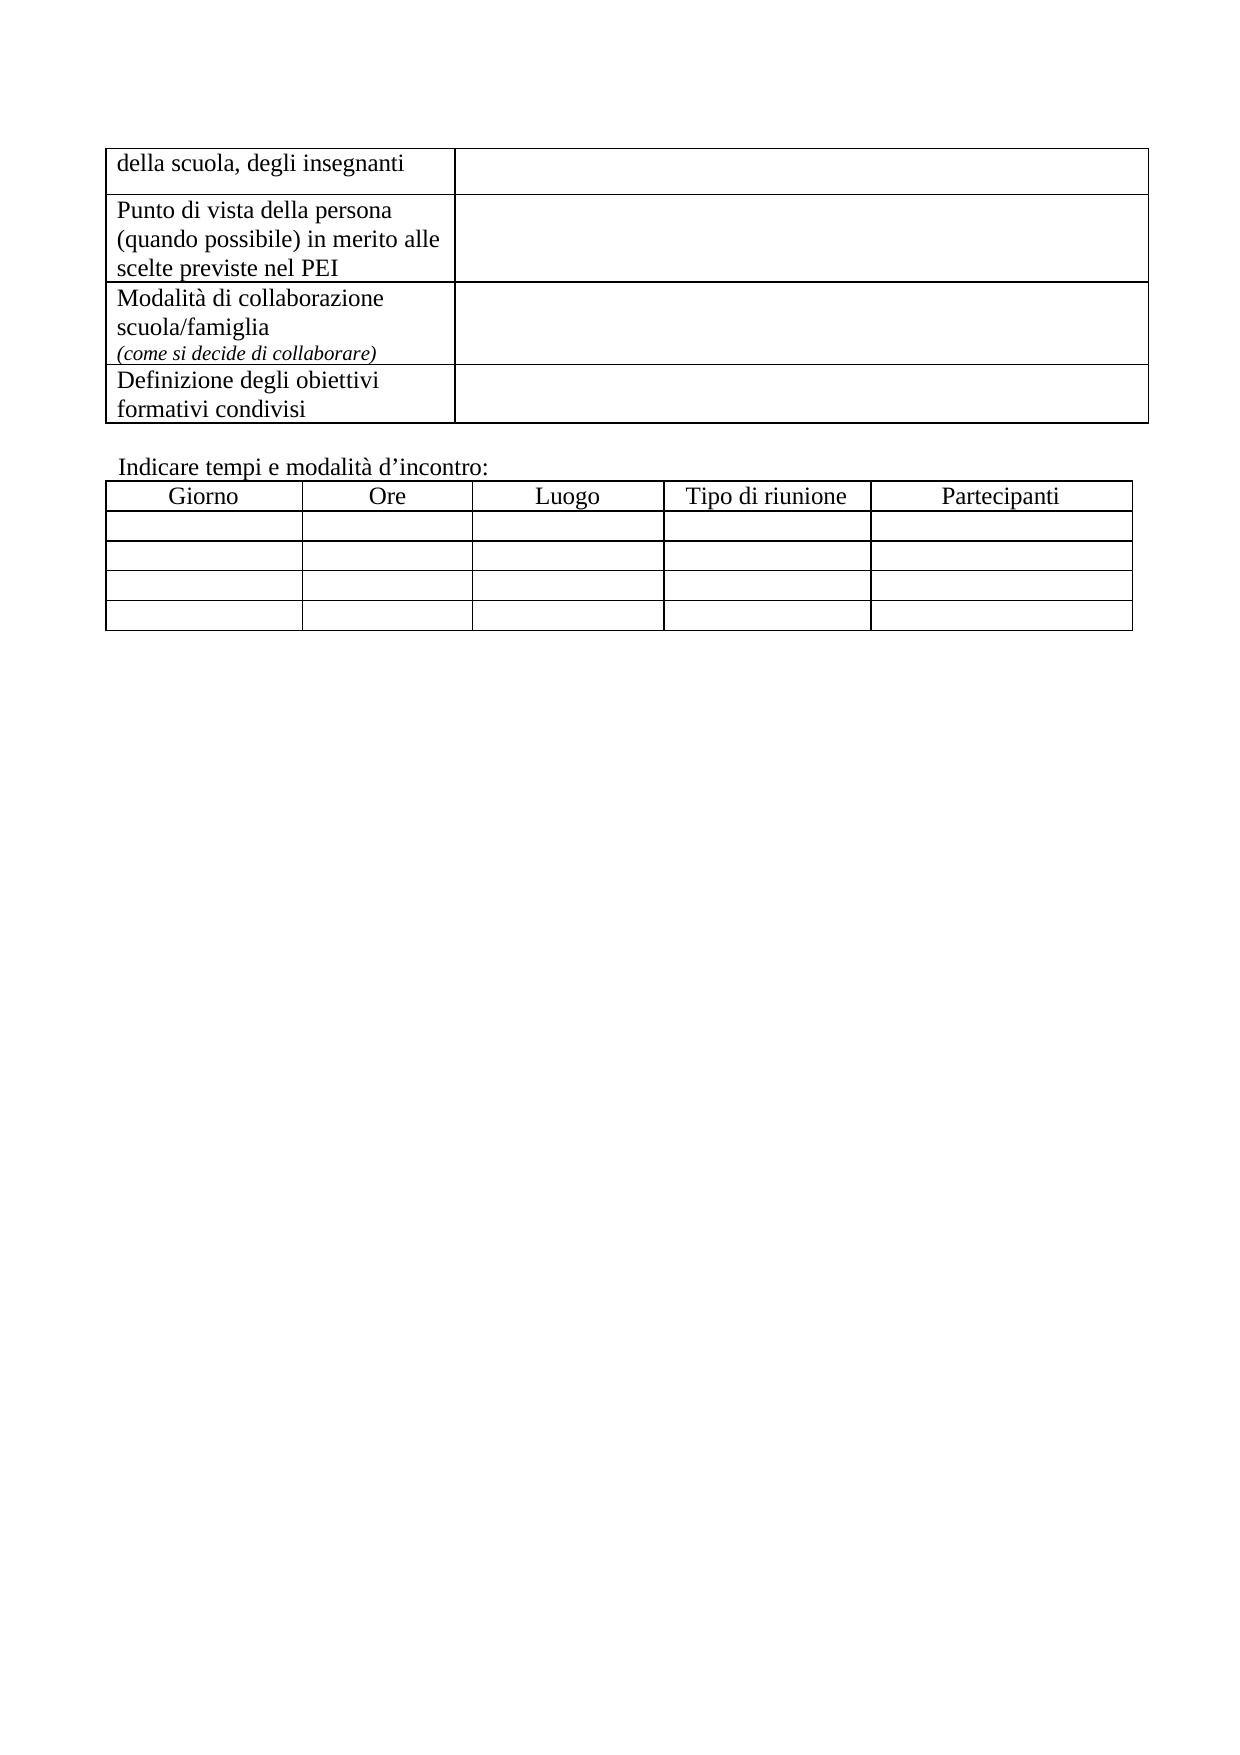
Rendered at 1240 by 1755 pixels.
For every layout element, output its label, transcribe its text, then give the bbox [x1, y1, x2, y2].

table_header Giorno [107, 482, 302, 510]
table_header della scuola, degli insegnanti [107, 149, 454, 194]
table_cell [456, 365, 1148, 422]
table_header Luogo [473, 482, 663, 510]
table_cell [872, 601, 1132, 629]
table_cell [872, 542, 1132, 570]
table_cell [473, 512, 663, 540]
table_cell Modalità di collaborazione scuola/famiglia (come si decide di collaborare) [107, 283, 454, 364]
table_cell [665, 542, 870, 570]
table_cell [473, 601, 663, 629]
table_cell [107, 601, 302, 629]
table_cell [473, 542, 663, 570]
table_cell [107, 571, 302, 599]
table_cell Definizione degli obiettivi formativi condivisi [107, 365, 454, 422]
table_header [456, 149, 1148, 194]
table_cell [872, 571, 1132, 599]
table_header Tipo di riunione [665, 482, 870, 510]
table_cell [456, 195, 1148, 281]
table_cell [473, 571, 663, 599]
table_cell Punto di vista della persona (quando possibile) in merito alle scelte previste nel PEI [107, 195, 454, 281]
table_cell [303, 601, 472, 629]
table_cell [665, 512, 870, 540]
table_cell [665, 601, 870, 629]
table_cell [107, 542, 302, 570]
table_header Partecipanti [872, 482, 1132, 510]
table_cell [665, 571, 870, 599]
table_header Ore [303, 482, 472, 510]
table_cell [303, 542, 472, 570]
text Indicare tempi e modalità d’incontro: [118, 452, 1160, 480]
table_cell [872, 512, 1132, 540]
table_cell [456, 283, 1148, 364]
table_cell [107, 512, 302, 540]
table_cell [303, 571, 472, 599]
table_cell [303, 512, 472, 540]
